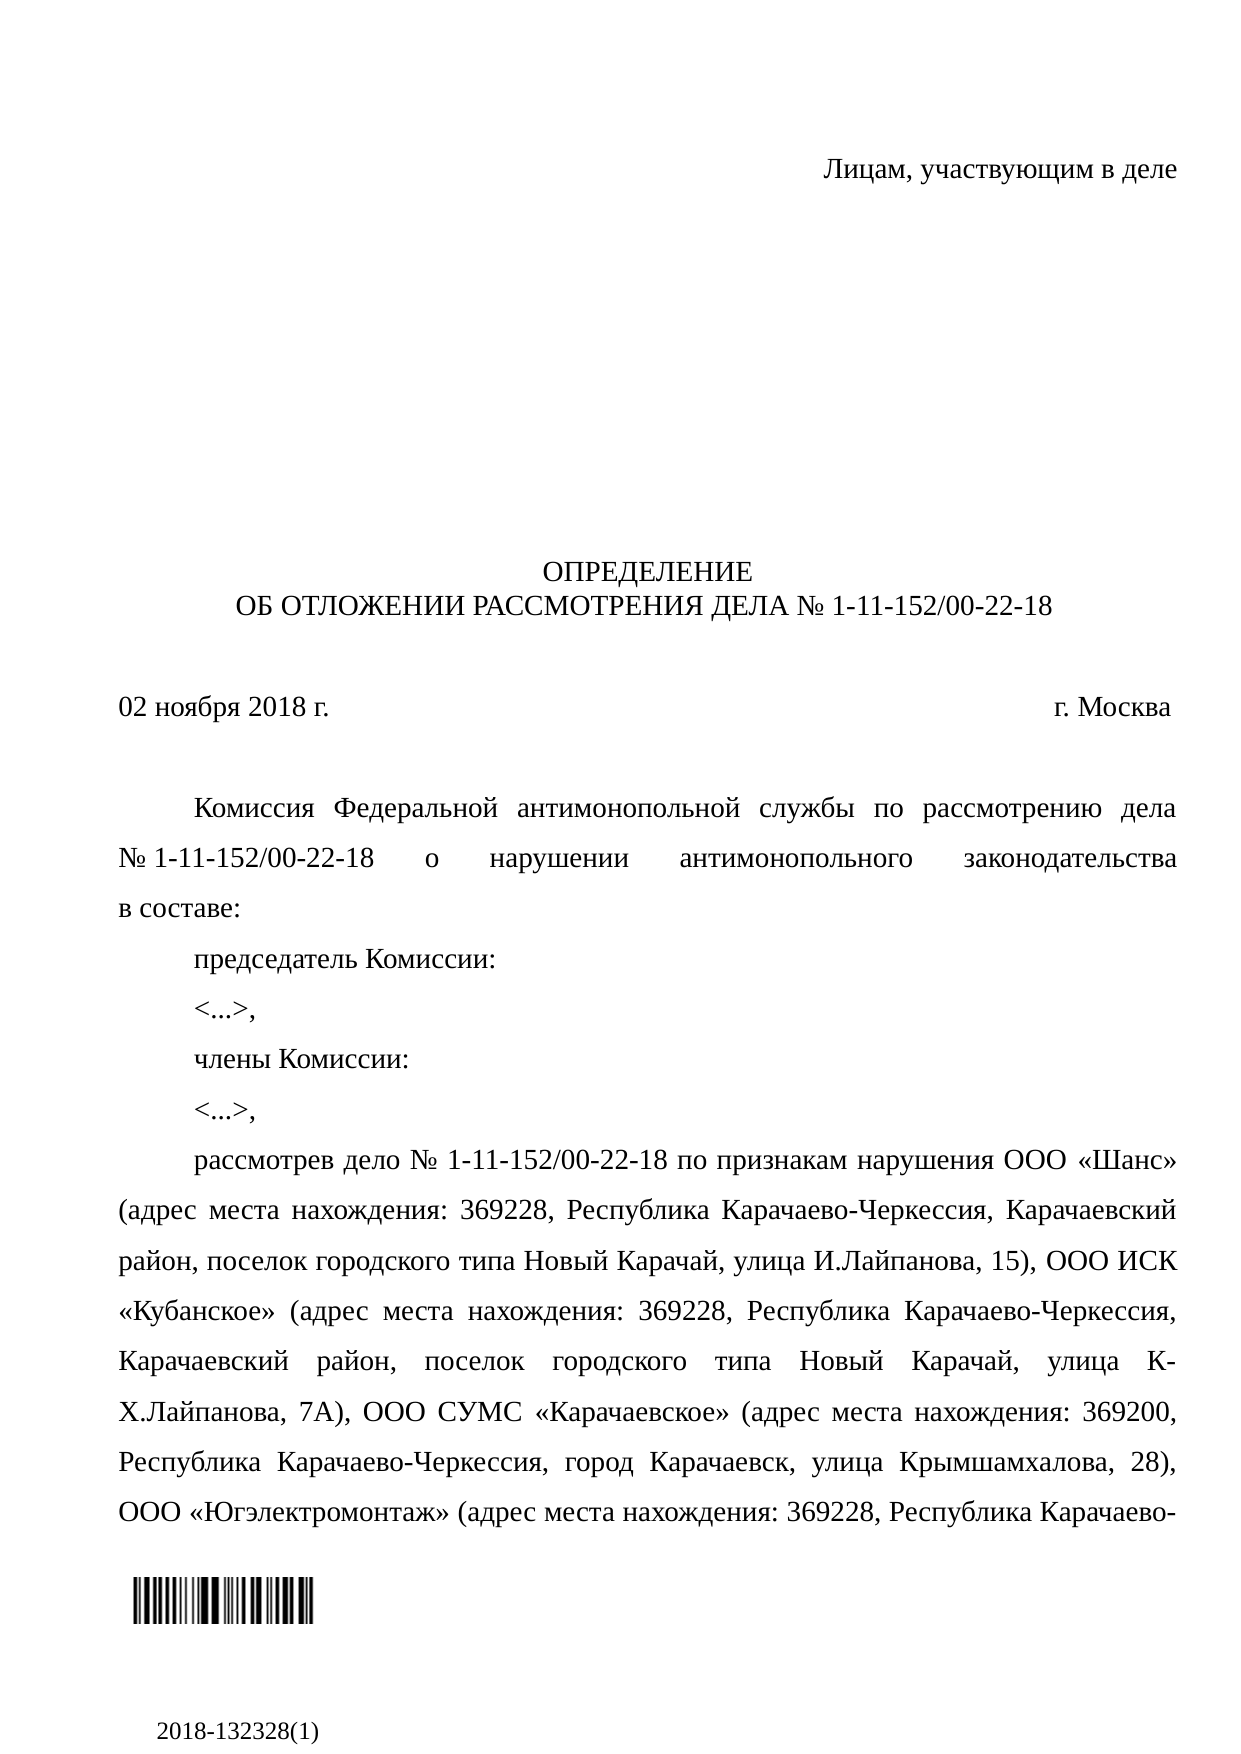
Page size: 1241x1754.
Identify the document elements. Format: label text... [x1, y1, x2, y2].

text председатель Комиссии: [118, 941, 1177, 974]
text <...>, [118, 1092, 1177, 1125]
text <...>, [118, 991, 1177, 1025]
text рассмотрев дело № 1-11-152/00-22-18 по признакам нарушения ООО «Шанс» (адрес места нахождения: 369228, Республика Карачаево-Черкессия, Карачаевский район, поселок городского типа Новый Карачай, улица И.Лайпанова, 15), ООО ИСК «Кубанское» (адрес места нахождения: 369228, Республика Карачаево-Черкессия, Карачаевский район, поселок городского типа Новый Карачай, улица К-Х.Лайпанова, 7А), ООО СУМС «Карачаевское» (адрес места нахождения: 369200, Республика Карачаево-Черкессия, город Карачаевск, улица Крымшамхалова, 28), ООО «Югэлектромонтаж» (адрес места нахождения: 369228, Республика Карачаево- [118, 1142, 1177, 1528]
text Лицам, участвующим в деле [118, 152, 1177, 185]
text Комиссия Федеральной антимонопольной службы по рассмотрению дела № 1-11-152/00-22-18 о нарушении антимонопольного законодательства в составе: [118, 790, 1177, 924]
text ОПРЕДЕЛЕНИЕ [118, 554, 1177, 588]
text члены Комиссии: [118, 1041, 1177, 1075]
text 02 ноября 2018 г. г. Москва [118, 689, 1177, 723]
text ОБ ОТЛОЖЕНИИ РАССМОТРЕНИЯ ДЕЛА № 1-11-152/00-22-18 [118, 588, 1177, 621]
picture [118, 1577, 331, 1624]
